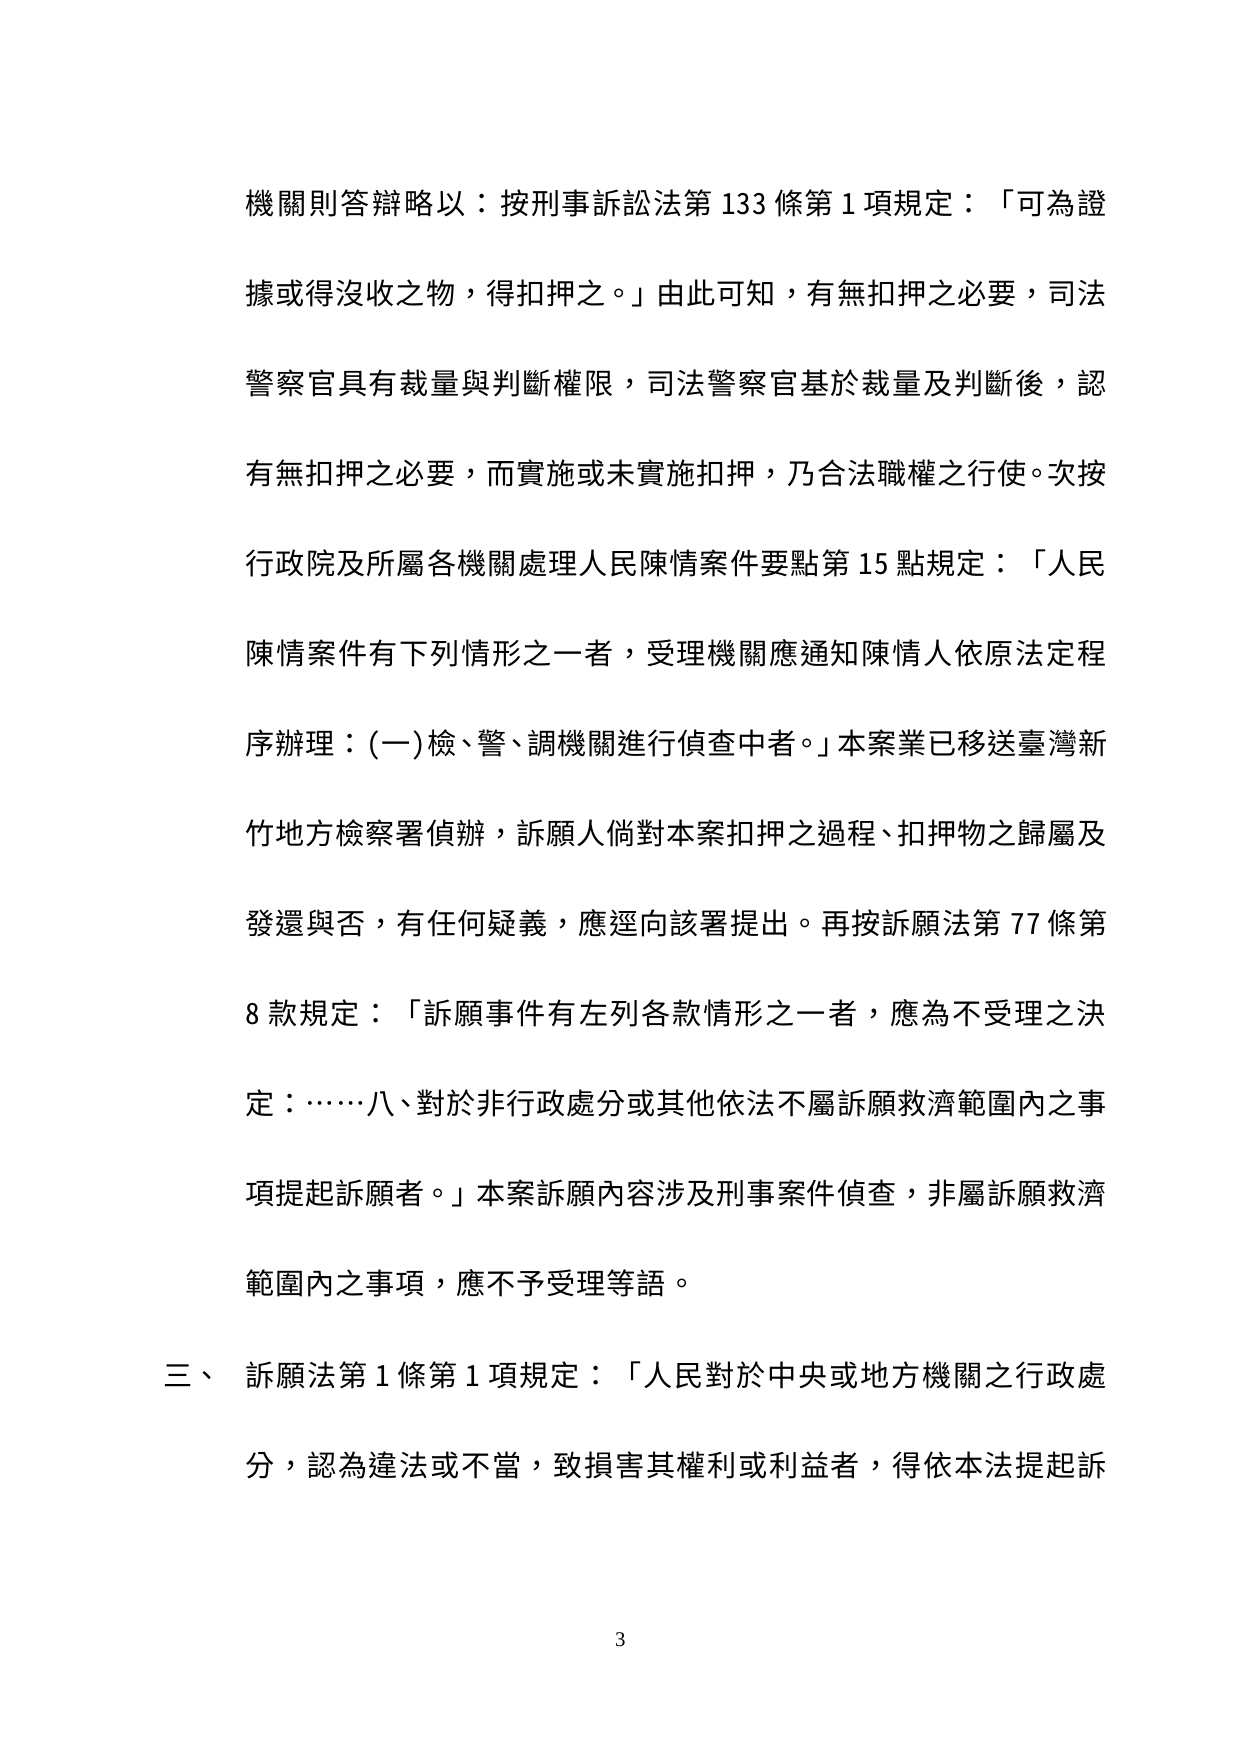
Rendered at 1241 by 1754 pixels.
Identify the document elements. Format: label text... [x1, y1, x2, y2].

table_cell 訴願法第1條第1項規定：「人民對於中央或地方機關之行政處分，認為違法或不當，致損害其權利或利益者，得依本法提起訴 [234, 1336, 1118, 1501]
table_cell 機關則答辯略以：按刑事訴訟法第133條第1項規定：「可為證據或得沒收之物，得扣押之。」由此可知，有無扣押之必要，司法警察官具有裁量與判斷權限，司法警察官基於裁量及判斷後，認有無扣押之必要，而實施或未實施扣押，乃合法職權之行使。次按行政院及所屬各機關處理人民陳情案件要點第15點規定：「人民陳情案件有下列情形之一者，受理機關應通知陳情人依原法定程序辦理：(一)檢、警、調機關進行偵查中者。」本案業已移送臺灣新竹地方檢察署偵辦，訴願人倘對本案扣押之過程、扣押物之歸屬及發還與否，有任何疑義，應逕向該署提出。再按訴願法第77條第8款規定：「訴願事件有左列各款情形之一者，應為不受理之決定：……八、對於非行政處分或其他依法不屬訴願救濟範圍內之事項提起訴願者。」本案訴願內容涉及刑事案件偵查，非屬訴願救濟範圍內之事項，應不予受理等語。 [234, 165, 1118, 1336]
table_cell [150, 165, 234, 1336]
table_cell 三、 [150, 1336, 234, 1501]
